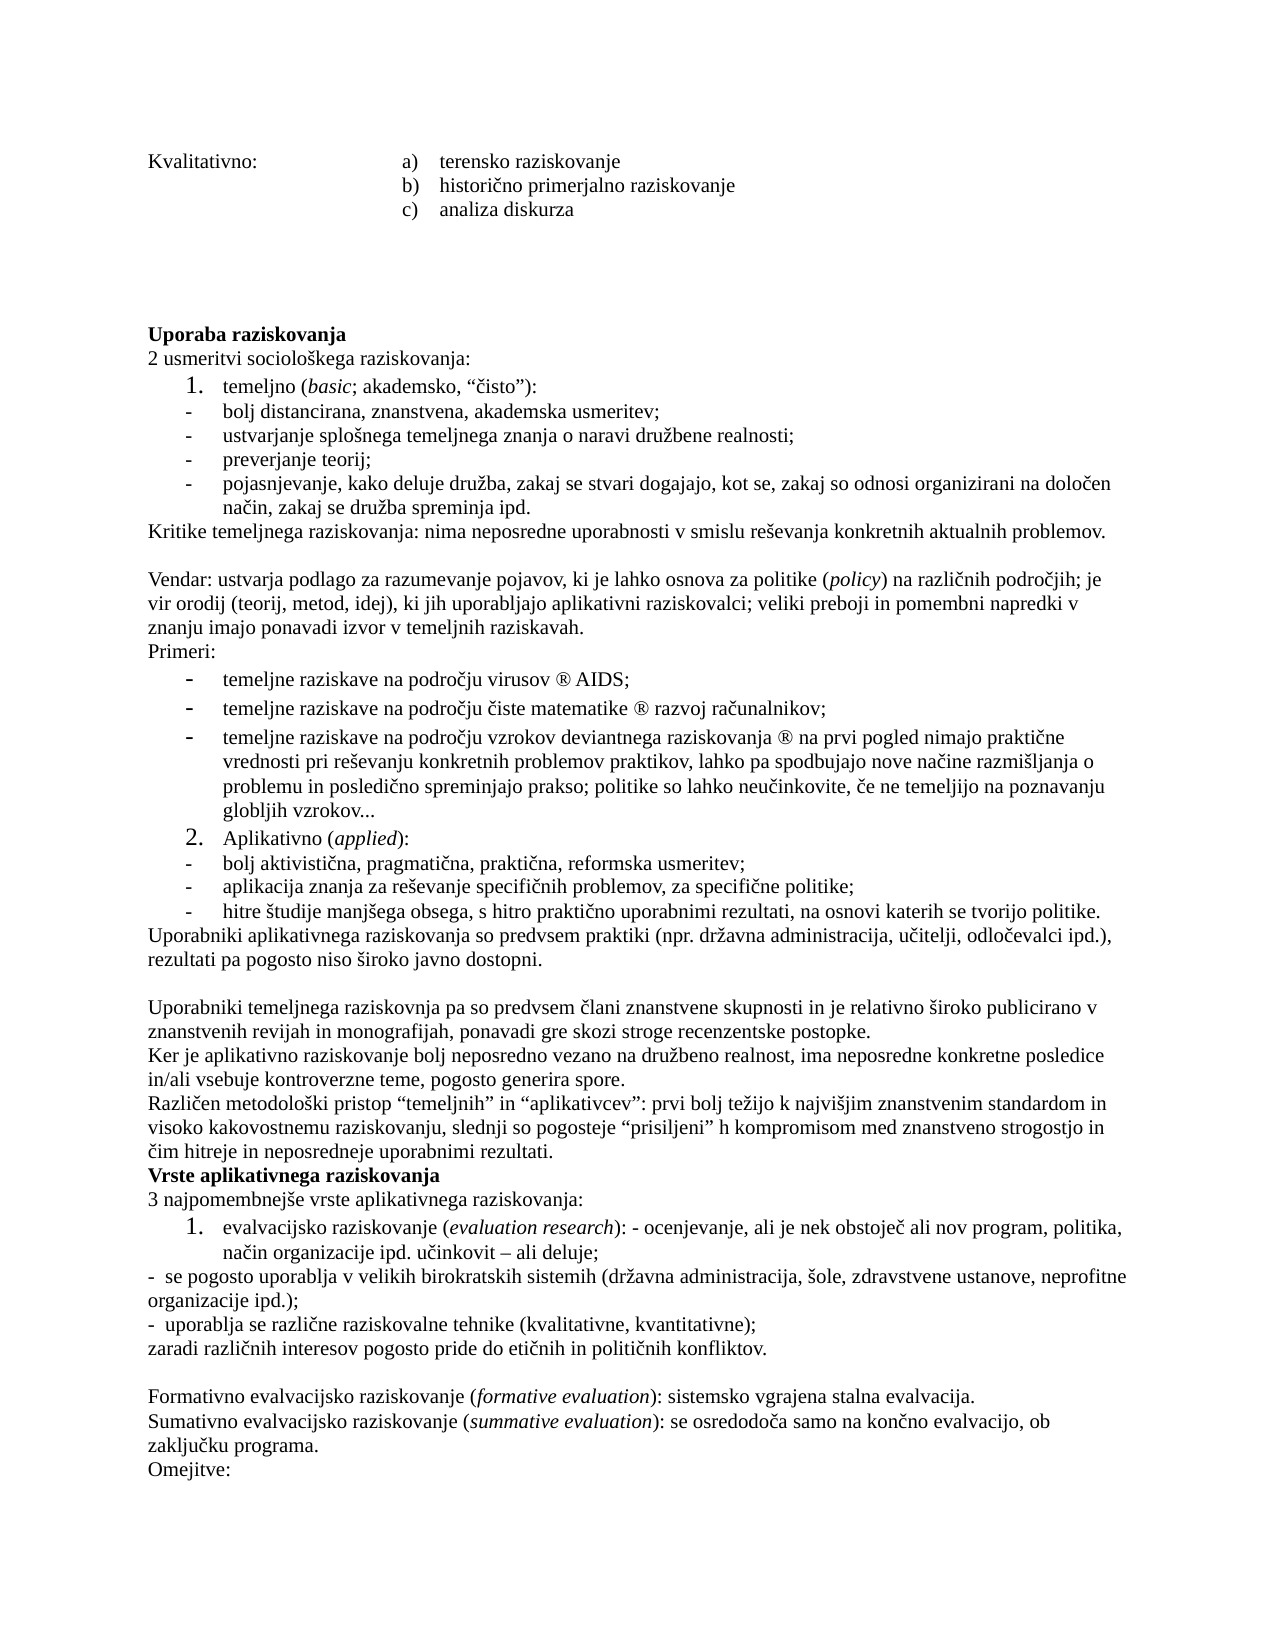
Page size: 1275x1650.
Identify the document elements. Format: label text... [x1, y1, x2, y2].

text Omejitve: [148, 1457, 1127, 1481]
text Vrste aplikativnega raziskovanja [148, 1163, 1127, 1187]
text Uporabniki temeljnega raziskovnja pa so predvsem člani znanstvene skupnosti in je relativno široko publicirano v znanstvenih revijah in monografijah, ponavadi gre skozi stroge recenzentske postopke. [148, 995, 1127, 1043]
text Formativno evalvacijsko raziskovanje (formative evaluation): sistemsko vgrajena stalna evalvacija. [148, 1384, 1127, 1408]
text Ker je aplikativno raziskovanje bolj neposredno vezano na družbeno realnost, ima neposredne konkretne posledice in/ali vsebuje kontroverzne teme, pogosto generira spore. [148, 1043, 1127, 1091]
text Različen metodološki pristop “temeljnih” in “aplikativcev”: prvi bolj težijo k najvišjim znanstvenim standardom in visoko kakovostnemu raziskovanju, slednji so pogosteje “prisiljeni” h kompromisom med znanstveno strogostjo in čim hitreje in neposredneje uporabnimi rezultati. [148, 1091, 1127, 1163]
text Uporabniki aplikativnega raziskovanja so predvsem praktiki (npr. državna administracija, učitelji, odločevalci ipd.), rezultati pa pogosto niso široko javno dostopni. [148, 923, 1127, 971]
text Vendar: ustvarja podlago za razumevanje pojavov, ki je lahko osnova za politike (policy) na različnih področjih; je vir orodij (teorij, metod, idej), ki jih uporabljajo aplikativni raziskovalci; veliki preboji in pomembni napredki v znanju imajo ponavadi izvor v temeljnih raziskavah. [148, 567, 1127, 639]
text - uporablja se različne raziskovalne tehnike (kvalitativne, kvantitativne); [148, 1312, 1127, 1336]
list aplikacija znanja za reševanje specifičnih problemov, za specifične politike; [185, 874, 1127, 898]
text zaradi različnih interesov pogosto pride do etičnih in političnih konfliktov. [148, 1336, 1127, 1360]
table_cell Kvalitativno: [149, 149, 364, 294]
text Kritike temeljnega raziskovanja: nima neposredne uporabnosti v smislu reševanja konkretnih aktualnih problemov. [148, 519, 1127, 543]
text 3 najpomembnejše vrste aplikativnega raziskovanja: [148, 1187, 1127, 1211]
list bolj distancirana, znanstvena, akademska usmeritev; [185, 398, 1127, 423]
list evalvacijsko raziskovanje (evaluation research): - ocenjevanje, ali je nek obstoječ ali nov program, politika, način organizacije ipd. učinkovit – ali deluje; [185, 1211, 1127, 1264]
list hitre študije manjšega obsega, s hitro praktično uporabnimi rezultati, na osnovi katerih se tvorijo politike. [185, 898, 1127, 923]
text Uporaba raziskovanja [148, 322, 1127, 346]
text Primeri: [148, 639, 1127, 663]
list temeljne raziskave na področju vzrokov deviantnega raziskovanja ® na prvi pogled nimajo praktične vrednosti pri reševanju konkretnih problemov praktikov, lahko pa spodbujajo nove načine razmišljanja o problemu in posledično spreminjajo prakso; politike so lahko neučinkovite, če ne temeljijo na poznavanju globljih vzrokov... [185, 721, 1127, 822]
list temeljne raziskave na področju virusov ® AIDS; [185, 663, 1127, 692]
list temeljne raziskave na področju čiste matematike ® razvoj računalnikov; [185, 692, 1127, 721]
list bolj aktivistična, pragmatična, praktična, reformska usmeritev; [185, 850, 1127, 874]
text 2 usmeritvi sociološkega raziskovanja: [148, 346, 1127, 370]
list preverjanje teorij; [185, 447, 1127, 471]
list Aplikativno (applied): [185, 822, 1127, 850]
list ustvarjanje splošnega temeljnega znanja o naravi družbene realnosti; [185, 423, 1127, 447]
text Sumativno evalvacijsko raziskovanje (summative evaluation): se osredodoča samo na končno evalvacijo, ob zaključku programa. [148, 1408, 1127, 1457]
text - se pogosto uporablja v velikih birokratskih sistemih (državna administracija, šole, zdravstvene ustanove, neprofitne organizacije ipd.); [148, 1264, 1127, 1312]
list pojasnjevanje, kako deluje družba, zakaj se stvari dogajajo, kot se, zakaj so odnosi organizirani na določen način, zakaj se družba spreminja ipd. [185, 471, 1127, 519]
list temeljno (basic; akademsko, “čisto”): [185, 370, 1127, 398]
table_cell terensko raziskovanje historično primerjalno raziskovanje analiza diskurza [365, 149, 912, 294]
